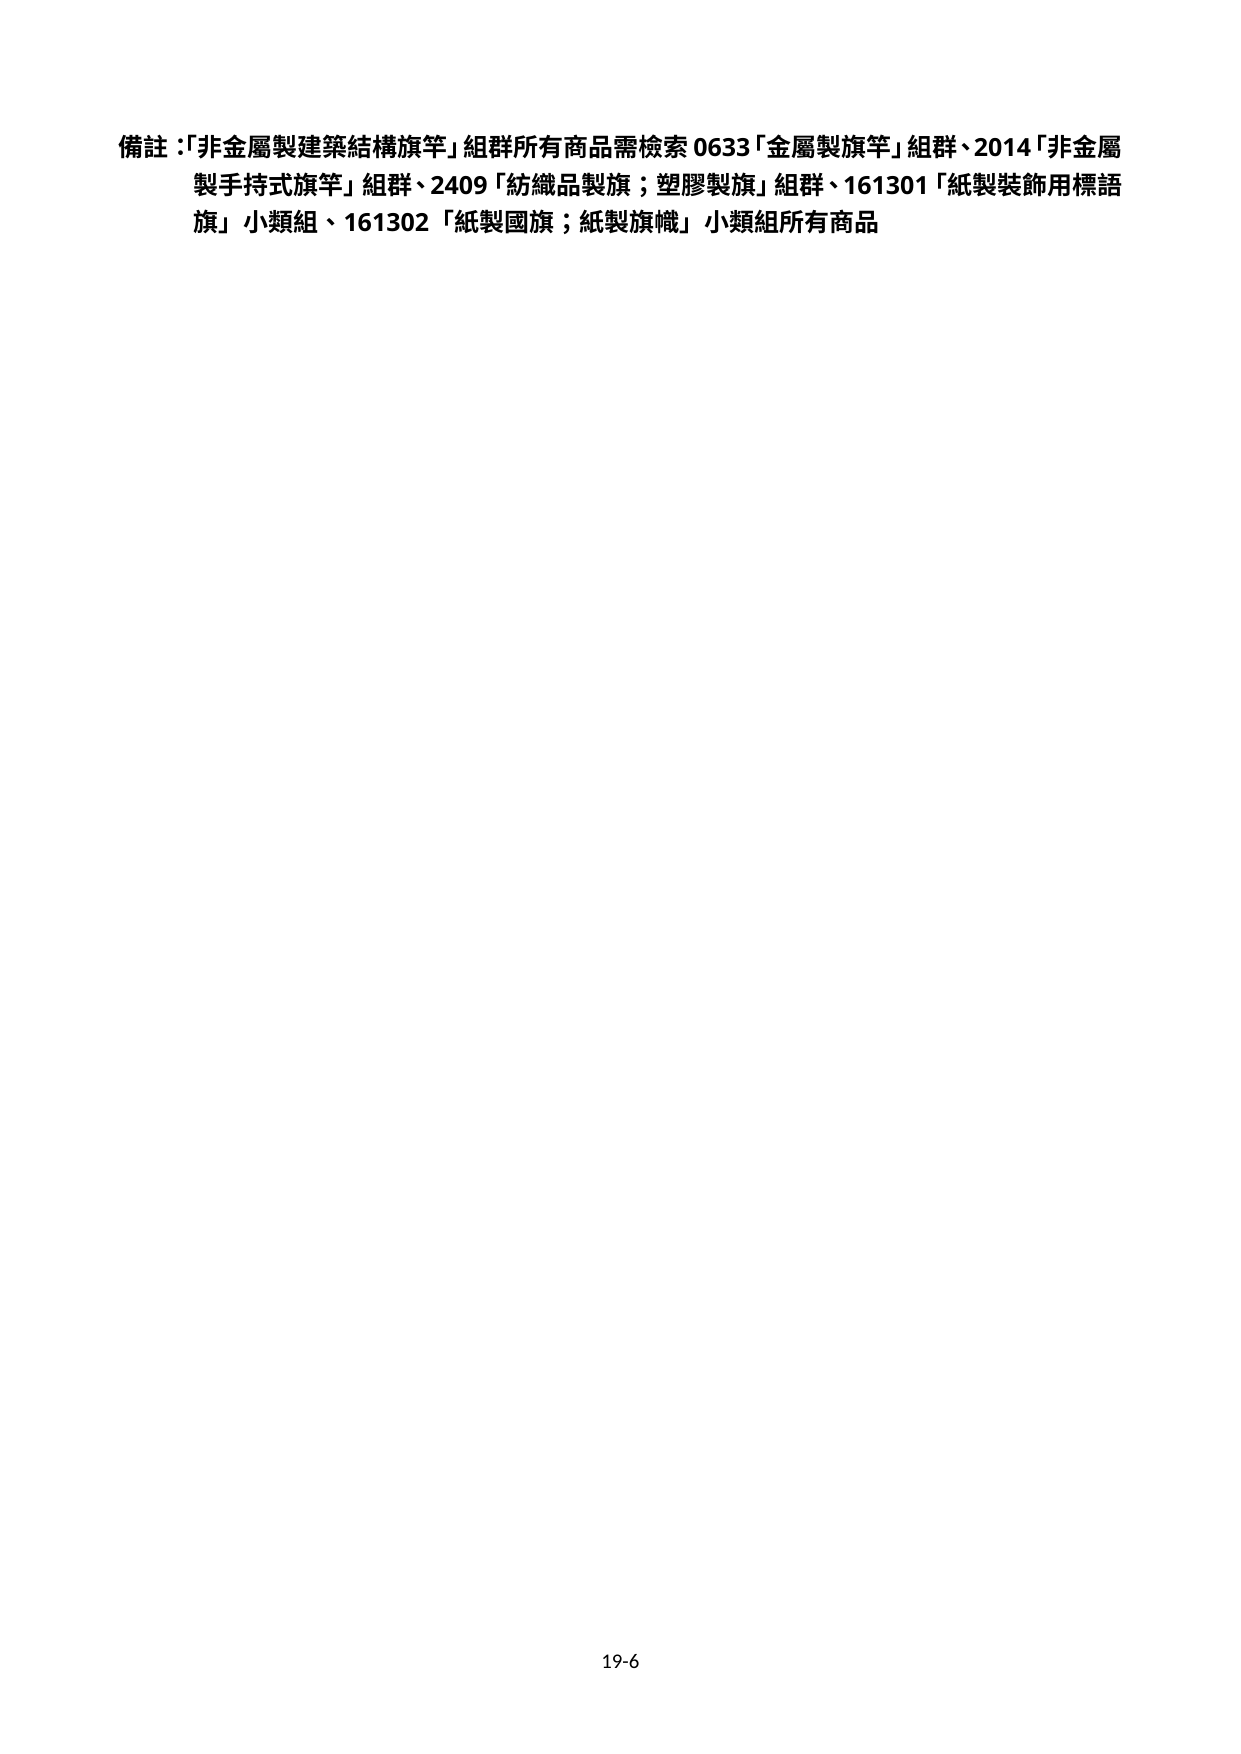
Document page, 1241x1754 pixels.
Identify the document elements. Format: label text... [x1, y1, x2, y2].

text 備註：「非金屬製建築結構旗竿」組群所有商品需檢索0633「金屬製旗竿」組群、2014「非金屬製手持式旗竿」組群、2409「紡織品製旗；塑膠製旗」組群、161301「紙製裝飾用標語旗」小類組、161302「紙製國旗；紙製旗幟」小類組所有商品 [118, 127, 1122, 239]
